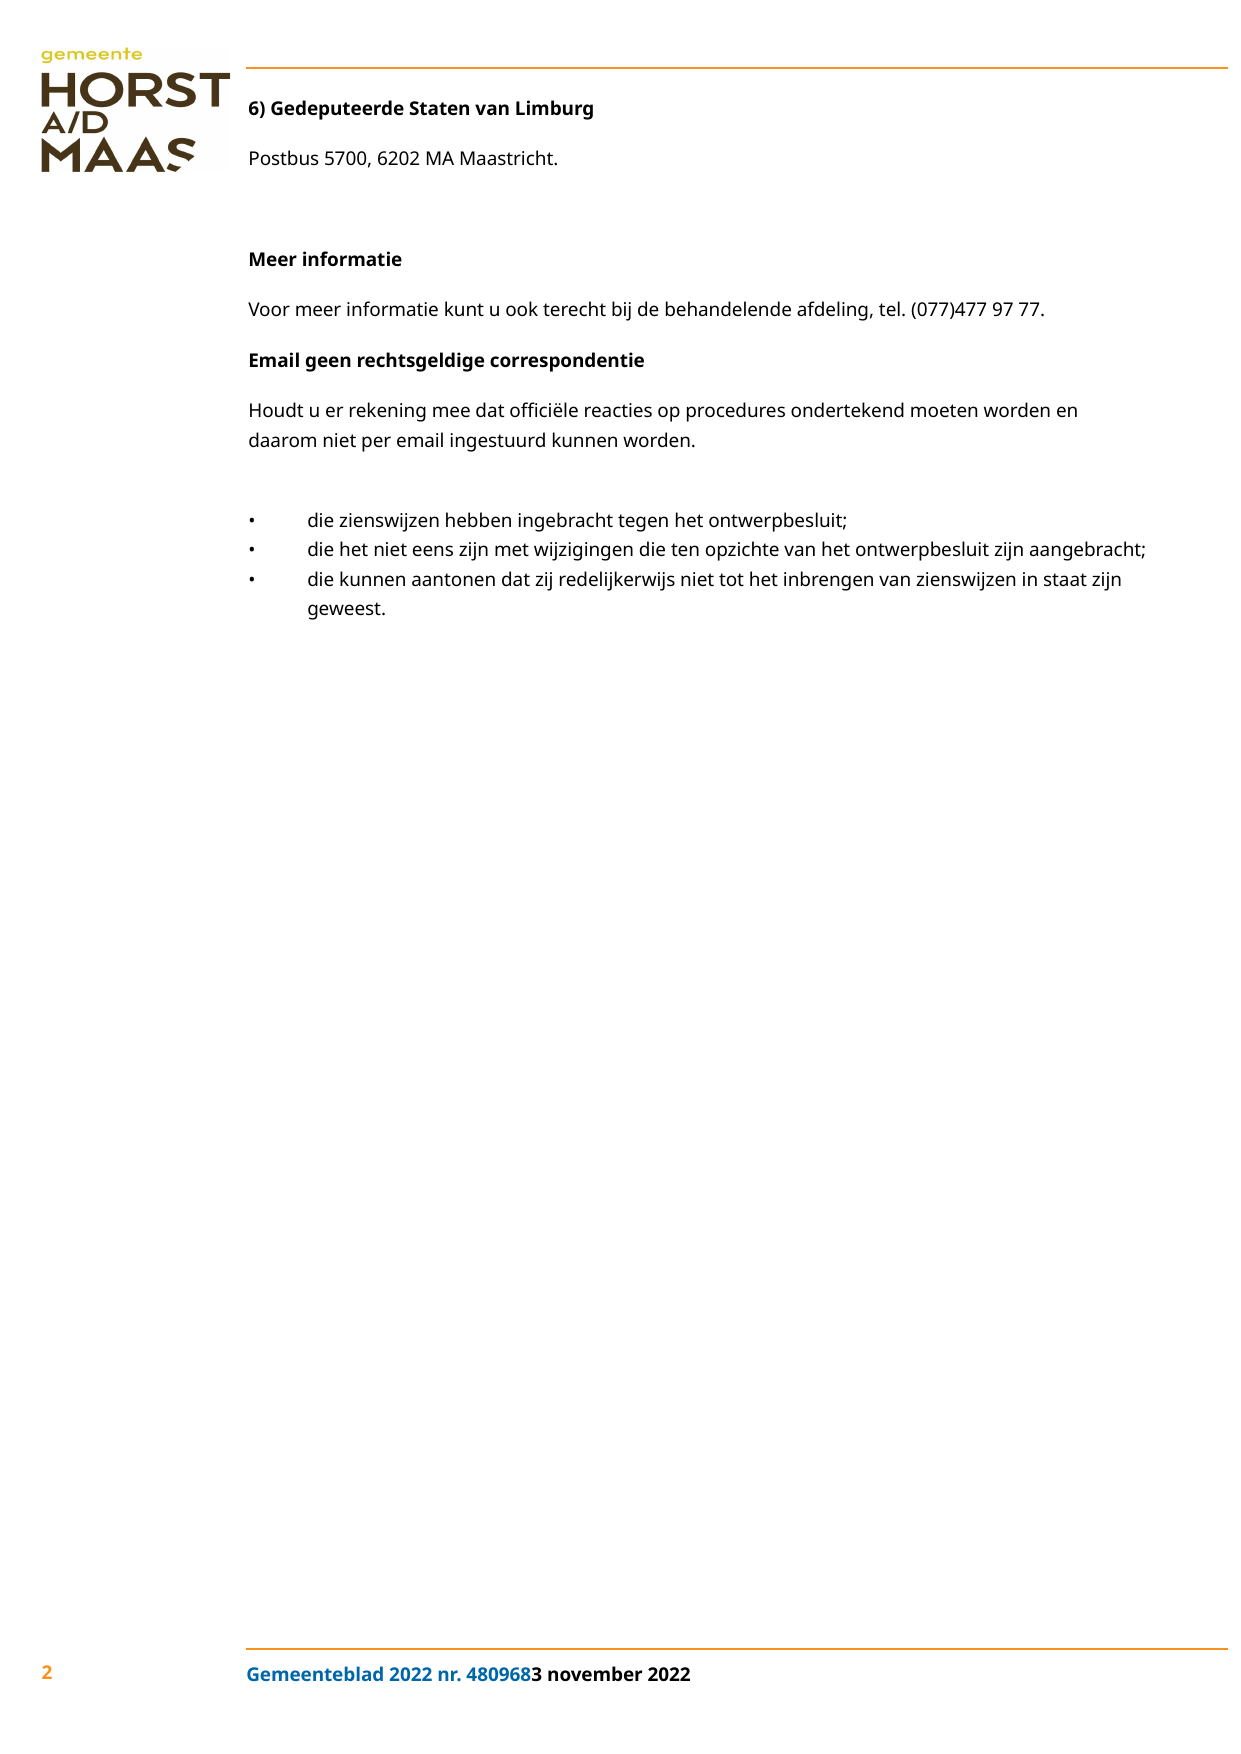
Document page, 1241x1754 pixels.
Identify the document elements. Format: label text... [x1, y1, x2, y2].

list die het niet eens zijn met wijzigingen die ten opzichte van het ontwerpbesluit zijn aangebracht; [248, 536, 1152, 562]
text 6) Gedeputeerde Staten van Limburg [248, 95, 1152, 121]
text Email geen rechtsgeldige correspondentie [248, 347, 1152, 373]
list die zienswijzen hebben ingebracht tegen het ontwerpbesluit; [248, 507, 1152, 533]
text Voor meer informatie kunt u ook terecht bij de behandelende afdeling, tel. (077)477 97 77. [248, 296, 1152, 322]
text Houdt u er rekening mee dat officiële reacties op procedures ondertekend moeten worden en daarom niet per email ingestuurd kunnen worden. [248, 397, 1152, 453]
list die kunnen aantonen dat zij redelijkerwijs niet tot het inbrengen van zienswijzen in staat zijn geweest. [248, 566, 1152, 621]
picture [41, 47, 231, 172]
text Meer informatie [248, 246, 1152, 272]
text Postbus 5700, 6202 MA Maastricht. [248, 145, 1152, 171]
